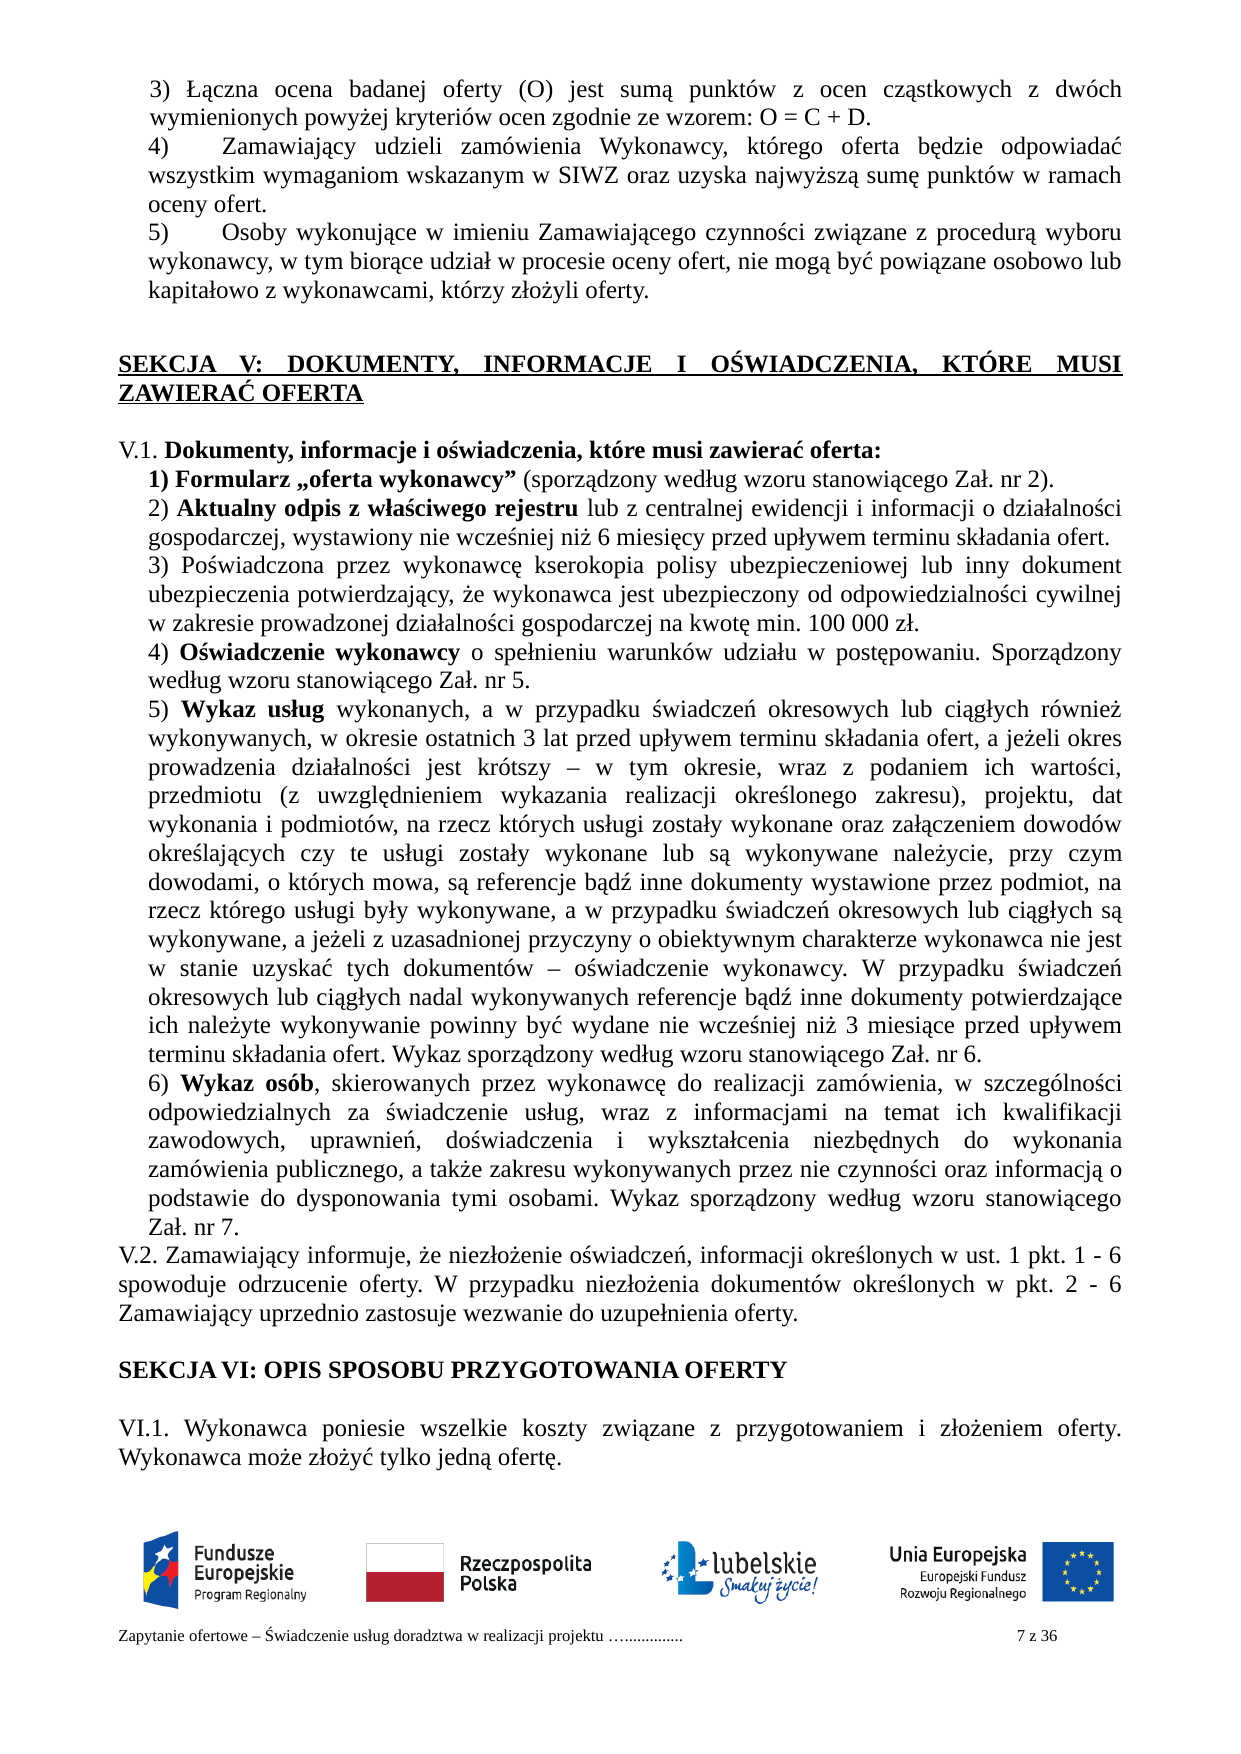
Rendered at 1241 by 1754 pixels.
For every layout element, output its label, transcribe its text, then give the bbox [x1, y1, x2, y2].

text 6) Wykaz osób, skierowanych przez wykonawcę do realizacji zamówienia, w szczególności odpowiedzialnych za świadczenie usług, wraz z informacjami na temat ich kwalifikacji zawodowych, uprawnień, doświadczenia i wykształcenia niezbędnych do wykonania zamówienia publicznego, a także zakresu wykonywanych przez nie czynności oraz informacją o podstawie do dysponowania tymi osobami. Wykaz sporządzony według wzoru stanowiącego Zał. nr 7. [148, 1068, 1123, 1241]
list Zamawiający udzieli zamówienia Wykonawcy, którego oferta będzie odpowiadać wszystkim wymaganiom wskazanym w SIWZ oraz uzyska najwyższą sumę punktów w ramach oceny ofert. [148, 131, 1123, 217]
list Osoby wykonujące w imieniu Zamawiającego czynności związane z procedurą wyboru wykonawcy, w tym biorące udział w procesie oceny ofert, nie mogą być powiązane osobowo lub kapitałowo z wykonawcami, którzy złożyli oferty. [148, 217, 1123, 304]
text 2) Aktualny odpis z właściwego rejestru lub z centralnej ewidencji i informacji o działalności gospodarczej, wystawiony nie wcześniej niż 6 miesięcy przed upływem terminu składania ofert. [148, 493, 1123, 551]
text 3) Łączna ocena badanej oferty (O) jest sumą punktów z ocen cząstkowych z dwóch wymienionych powyżej kryteriów ocen zgodnie ze wzorem: O = C + D. [149, 74, 1123, 131]
text 3) Poświadczona przez wykonawcę kserokopia polisy ubezpieczeniowej lub inny dokument ubezpieczenia potwierdzający, że wykonawca jest ubezpieczony od odpowiedzialności cywilnej w zakresie prowadzonej działalności gospodarczej na kwotę min. 100 000 zł. [148, 551, 1123, 637]
text V.2. Zamawiający informuje, że niezłożenie oświadczeń, informacji określonych w ust. 1 pkt. 1 - 6 spowoduje odrzucenie oferty. W przypadku niezłożenia dokumentów określonych w pkt. 2 - 6 Zamawiający uprzednio zastosuje wezwanie do uzupełnienia oferty. [118, 1241, 1123, 1327]
text VI.1. Wykonawca poniesie wszelkie koszty związane z przygotowaniem i złożeniem oferty. Wykonawca może złożyć tylko jedną ofertę. [118, 1413, 1123, 1471]
text V.1. Dokumenty, informacje i oświadczenia, które musi zawierać oferta: [118, 436, 1123, 464]
text SEKCJA V: DOKUMENTY, INFORMACJE I OŚWIADCZENIA, KTÓRE MUSI [118, 349, 1123, 374]
text 1) Formularz „oferta wykonawcy” (sporządzony według wzoru stanowiącego Zał. nr 2). [148, 464, 1123, 493]
text ZAWIERAĆ OFERTA [118, 376, 1123, 407]
text 5) Wykaz usług wykonanych, a w przypadku świadczeń okresowych lub ciągłych również wykonywanych, w okresie ostatnich 3 lat przed upływem terminu składania ofert, a jeżeli okres prowadzenia działalności jest krótszy – w tym okresie, wraz z podaniem ich wartości, przedmiotu (z uwzględnieniem wykazania realizacji określonego zakresu), projektu, dat wykonania i podmiotów, na rzecz których usługi zostały wykonane oraz załączeniem dowodów określających czy te usługi zostały wykonane lub są wykonywane należycie, przy czym dowodami, o których mowa, są referencje bądź inne dokumenty wystawione przez podmiot, na rzecz którego usługi były wykonywane, a w przypadku świadczeń okresowych lub ciągłych są wykonywane, a jeżeli z uzasadnionej przyczyny o obiektywnym charakterze wykonawca nie jest w stanie uzyskać tych dokumentów – oświadczenie wykonawcy. W przypadku świadczeń okresowych lub ciągłych nadal wykonywanych referencje bądź inne dokumenty potwierdzające ich należyte wykonywanie powinny być wydane nie wcześniej niż 3 miesiące przed upływem terminu składania ofert. Wykaz sporządzony według wzoru stanowiącego Zał. nr 6. [148, 694, 1123, 1068]
text 4) Oświadczenie wykonawcy o spełnieniu warunków udziału w postępowaniu. Sporządzony według wzoru stanowiącego Zał. nr 5. [148, 637, 1123, 694]
text SEKCJA VI: OPIS SPOSOBU PRZYGOTOWANIA OFERTY [118, 1356, 1123, 1384]
